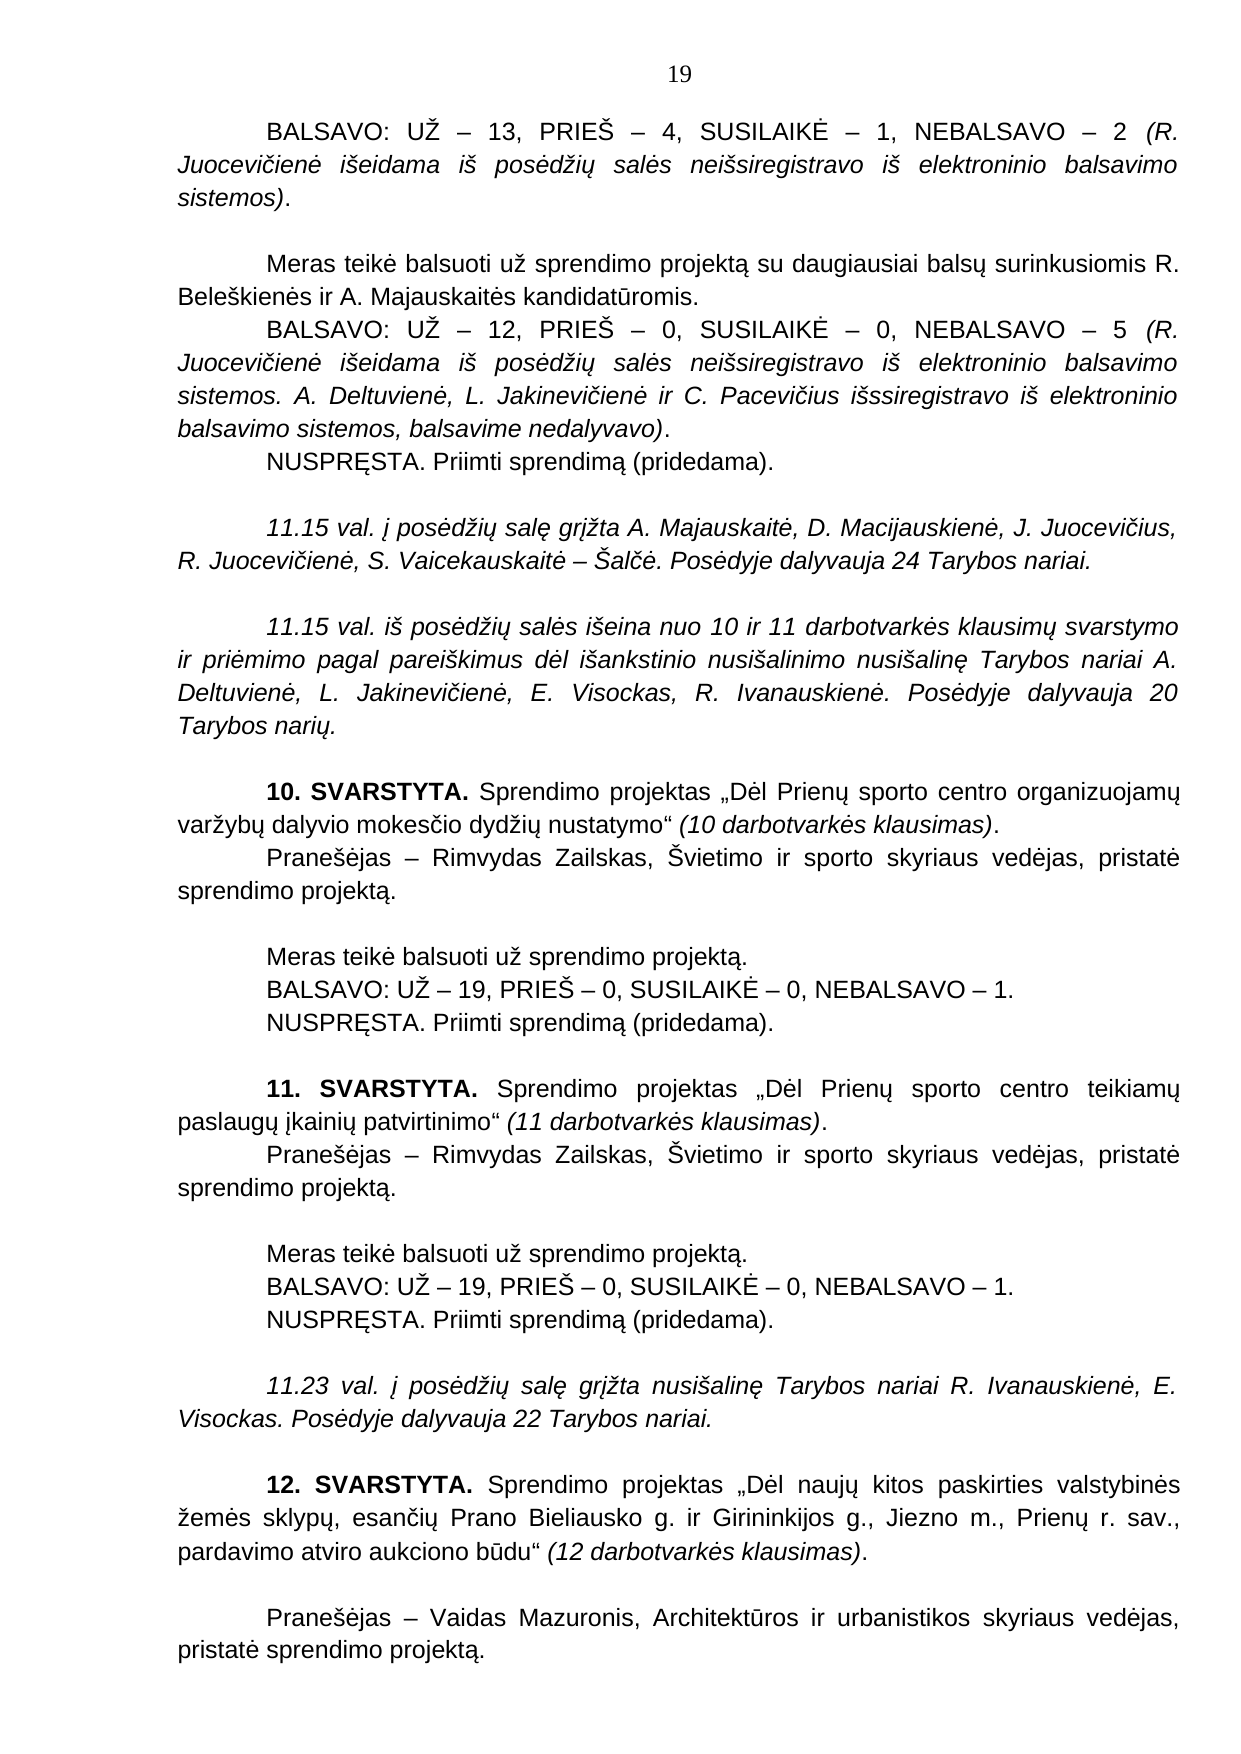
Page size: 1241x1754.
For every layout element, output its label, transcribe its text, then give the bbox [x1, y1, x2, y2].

text Meras teikė balsuoti už sprendimo projektą su daugiausiai balsų surinkusiomis R. Beleškienės ir A. Majauskaitės kandidatūromis. [177, 249, 1181, 310]
text Pranešėjas – Rimvydas Zailskas, Švietimo ir sporto skyriaus vedėjas, pristatė sprendimo projektą. [177, 1140, 1181, 1202]
text BALSAVO: UŽ – 13, PRIEŠ – 4, SUSILAIKĖ – 1, NEBALSAVO – 2 (R. Juocevičienė išeidama iš posėdžių salės neišsiregistravo iš elektroninio balsavimo sistemos). [177, 117, 1181, 211]
text 12. SVARSTYTA. Sprendimo projektas „Dėl naujų kitos paskirties valstybinės žemės sklypų, esančių Prano Bieliausko g. ir Girininkijos g., Jiezno m., Prienų r. sav., pardavimo atviro aukciono būdu“ (12 darbotvarkės klausimas). [177, 1470, 1181, 1565]
text 11.15 val. iš posėdžių salės išeina nuo 10 ir 11 darbotvarkės klausimų svarstymo ir priėmimo pagal pareiškimus dėl išankstinio nusišalinimo nusišalinę Tarybos nariai A. Deltuvienė, L. Jakinevičienė, E. Visockas, R. Ivanauskienė. Posėdyje dalyvauja 20 Tarybos narių. [177, 612, 1181, 740]
text 11. SVARSTYTA. Sprendimo projektas „Dėl Prienų sporto centro teikiamų paslaugų įkainių patvirtinimo“ (11 darbotvarkės klausimas). [177, 1074, 1181, 1136]
text Meras teikė balsuoti už sprendimo projektą. [177, 942, 1181, 971]
text BALSAVO: UŽ – 19, PRIEŠ – 0, SUSILAIKĖ – 0, NEBALSAVO – 1. [177, 975, 1181, 1004]
text NUSPRĘSTA. Priimti sprendimą (pridedama). [177, 1008, 1181, 1070]
text NUSPRĘSTA. Priimti sprendimą (pridedama). [177, 1305, 1181, 1334]
text BALSAVO: UŽ – 12, PRIEŠ – 0, SUSILAIKĖ – 0, NEBALSAVO – 5 (R. Juocevičienė išeidama iš posėdžių salės neišsiregistravo iš elektroninio balsavimo sistemos. A. Deltuvienė, L. Jakinevičienė ir C. Pacevičius išssiregistravo iš elektroninio balsavimo sistemos, balsavime nedalyvavo). [177, 315, 1181, 442]
text 11.23 val. į posėdžių salę grįžta nusišalinę Tarybos nariai R. Ivanauskienė, E. Visockas. Posėdyje dalyvauja 22 Tarybos nariai. [177, 1371, 1181, 1433]
text 11.15 val. į posėdžių salę grįžta A. Majauskaitė, D. Macijauskienė, J. Juocevičius, R. Juocevičienė, S. Vaicekauskaitė – Šalčė. Posėdyje dalyvauja 24 Tarybos nariai. [177, 513, 1181, 574]
text Pranešėjas – Vaidas Mazuronis, Architektūros ir urbanistikos skyriaus vedėjas, pristatė sprendimo projektą. [177, 1602, 1181, 1664]
text BALSAVO: UŽ – 19, PRIEŠ – 0, SUSILAIKĖ – 0, NEBALSAVO – 1. [177, 1272, 1181, 1301]
text Pranešėjas – Rimvydas Zailskas, Švietimo ir sporto skyriaus vedėjas, pristatė sprendimo projektą. [177, 843, 1181, 905]
text 10. SVARSTYTA. Sprendimo projektas „Dėl Prienų sporto centro organizuojamų varžybų dalyvio mokesčio dydžių nustatymo“ (10 darbotvarkės klausimas). [177, 777, 1181, 839]
text NUSPRĘSTA. Priimti sprendimą (pridedama). [177, 447, 1181, 476]
text Meras teikė balsuoti už sprendimo projektą. [177, 1239, 1181, 1268]
